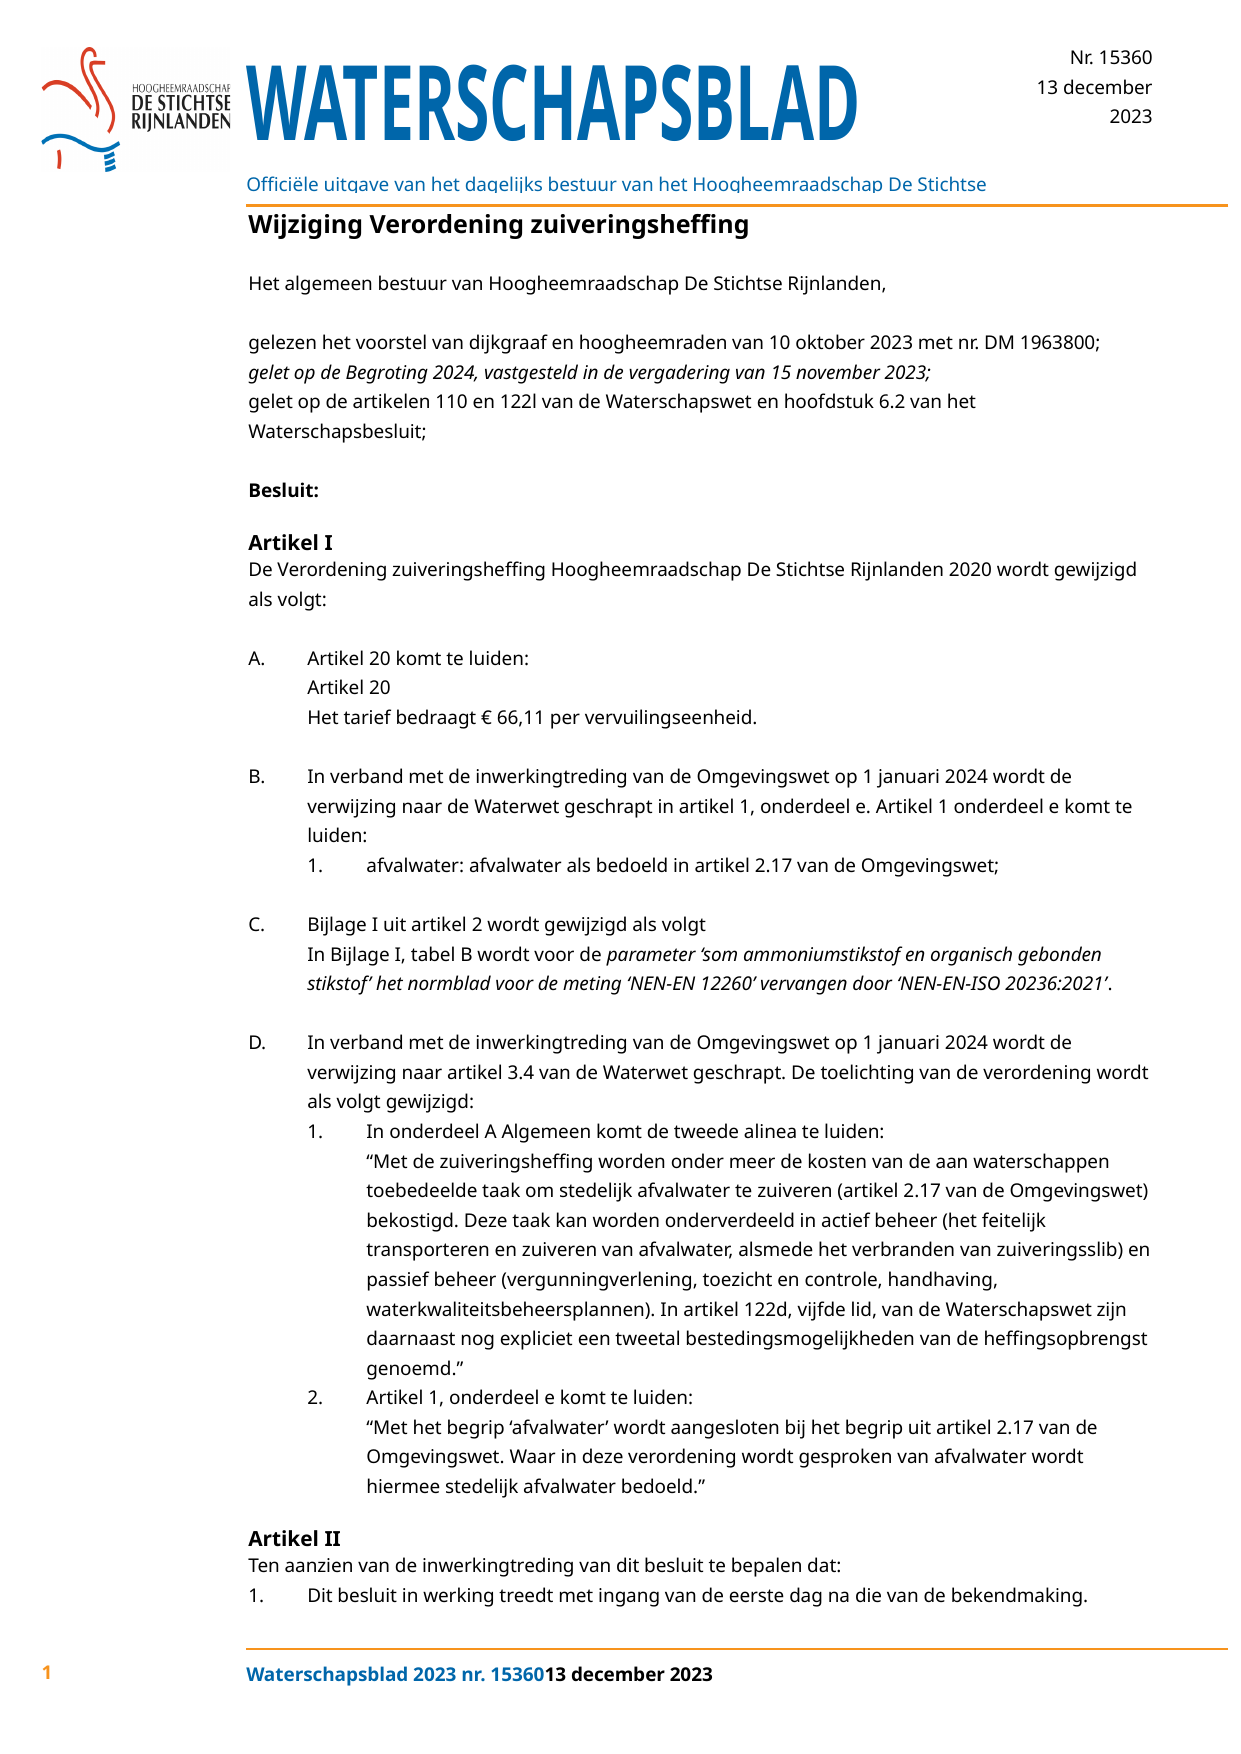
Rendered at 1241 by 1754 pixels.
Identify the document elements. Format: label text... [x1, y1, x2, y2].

text De Verordening zuiveringsheffing Hoogheemraadschap De Stichtse Rijnlanden 2020 wordt gewijzigd als volgt: [248, 556, 1152, 612]
list In verband met de inwerkingtreding van de Omgevingswet op 1 januari 2024 wordt de verwijzing naar de Waterwet geschrapt in artikel 1, onderdeel e. Artikel 1 onderdeel e komt te luiden: [248, 763, 1152, 848]
text Ten aanzien van de inwerkingtreding van dit besluit te bepalen dat: [248, 1552, 1152, 1578]
text Artikel I [248, 528, 1152, 556]
list In verband met de inwerkingtreding van de Omgevingswet op 1 januari 2024 wordt de verwijzing naar artikel 3.4 van de Waterwet geschrapt. De toelichting van de verordening wordt als volgt gewijzigd: [248, 1029, 1152, 1114]
list In onderdeel A Algemeen komt de tweede alinea te luiden: [307, 1118, 1152, 1144]
text Wijziging Verordening zuiveringsheffing [248, 207, 1152, 241]
text Artikel II [248, 1524, 1152, 1552]
list Artikel 1, onderdeel e komt te luiden: [307, 1384, 1152, 1410]
picture [41, 47, 231, 172]
list In Bijlage I, tabel B wordt voor de parameter ‘som ammoniumstikstof en organisch gebonden stikstof’ het normblad voor de meting ‘NEN-EN 12260’ vervangen door ‘NEN-EN-ISO 20236:2021’. [248, 941, 1152, 996]
list “Met de zuiveringsheffing worden onder meer de kosten van de aan waterschappen toebedeelde taak om stedelijk afvalwater te zuiveren (artikel 2.17 van de Omgevingswet) bekostigd. Deze taak kan worden onderverdeeld in actief beheer (het feitelijk transporteren en zuiveren van afvalwater, alsmede het verbranden van zuiveringsslib) en passief beheer (vergunningverlening, toezicht en controle, handhaving, waterkwaliteitsbeheersplannen). In artikel 122d, vijfde lid, van de Waterschapswet zijn daarnaast nog expliciet een tweetal bestedingsmogelijkheden van de heffingsopbrengst genoemd.” [307, 1148, 1152, 1381]
list Artikel 20 komt te luiden: [248, 645, 1152, 671]
text gelezen het voorstel van dijkgraaf en hoogheemraden van 10 oktober 2023 met nr. DM 1963800; [248, 329, 1152, 355]
list Artikel 20 [248, 674, 1152, 700]
text Besluit: [248, 477, 1152, 503]
list Het tarief bedraagt € 66,11 per vervuilingseenheid. [248, 704, 1152, 730]
text gelet op de artikelen 110 en 122l van de Waterschapswet en hoofdstuk 6.2 van het Waterschapsbesluit; [248, 389, 1152, 444]
list Bijlage I uit artikel 2 wordt gewijzigd als volgt [248, 911, 1152, 937]
text gelet op de Begroting 2024, vastgesteld in de vergadering van 15 november 2023; [248, 359, 1152, 385]
list Dit besluit in werking treedt met ingang van de eerste dag na die van de bekendmaking. [248, 1582, 1152, 1607]
list “Met het begrip ‘afvalwater’ wordt aangesloten bij het begrip uit artikel 2.17 van de Omgevingswet. Waar in deze verordening wordt gesproken van afvalwater wordt hiermee stedelijk afvalwater bedoeld.” [307, 1414, 1152, 1499]
text Het algemeen bestuur van Hoogheemraadschap De Stichtse Rijnlanden, [248, 270, 1152, 296]
list afvalwater: afvalwater als bedoeld in artikel 2.17 van de Omgevingswet; [307, 852, 1152, 878]
